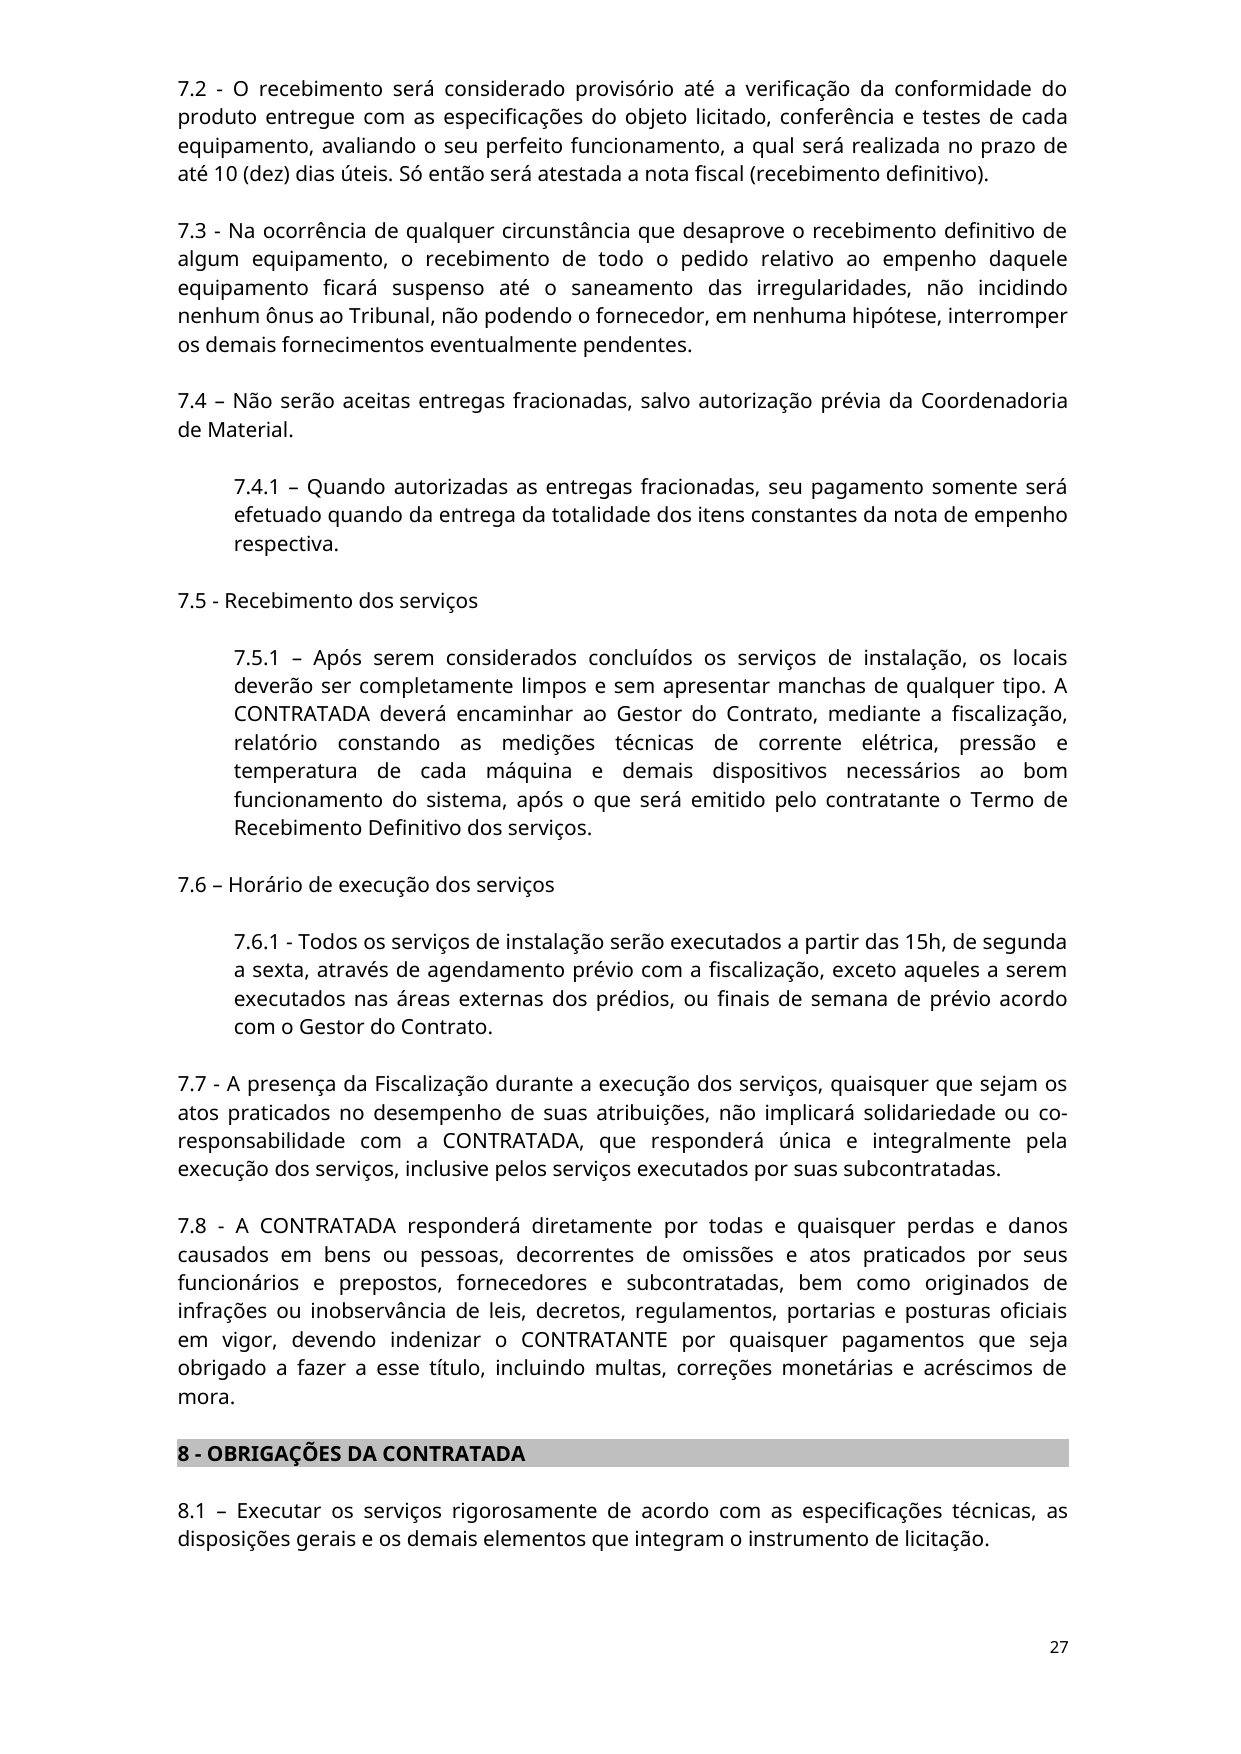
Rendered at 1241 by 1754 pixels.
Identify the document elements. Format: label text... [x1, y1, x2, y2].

text 7.6 – Horário de execução dos serviços [177, 870, 1069, 898]
text 8.1 – Executar os serviços rigorosamente de acordo com as especificações técnicas, as disposições gerais e os demais elementos que integram o instrumento de licitação. [177, 1496, 1069, 1553]
text 8 - OBRIGAÇÕES DA CONTRATADA [177, 1439, 1069, 1467]
text 7.6.1 - Todos os serviços de instalação serão executados a partir das 15h, de segunda a sexta, através de agendamento prévio com a fiscalização, exceto aqueles a serem executados nas áreas externas dos prédios, ou finais de semana de prévio acordo com o Gestor do Contrato. [233, 927, 1069, 1041]
text 7.2 - O recebimento será considerado provisório até a verificação da conformidade do produto entregue com as especificações do objeto licitado, conferência e testes de cada equipamento, avaliando o seu perfeito funcionamento, a qual será realizada no prazo de até 10 (dez) dias úteis. Só então será atestada a nota fiscal (recebimento definitivo). [177, 74, 1069, 188]
text 7.3 - Na ocorrência de qualquer circunstância que desaprove o recebimento definitivo de algum equipamento, o recebimento de todo o pedido relativo ao empenho daquele equipamento ficará suspenso até o saneamento das irregularidades, não incidindo nenhum ônus ao Tribunal, não podendo o fornecedor, em nenhuma hipótese, interromper os demais fornecimentos eventualmente pendentes. [177, 216, 1069, 358]
text 7.4.1 – Quando autorizadas as entregas fracionadas, seu pagamento somente será efetuado quando da entrega da totalidade dos itens constantes da nota de empenho respectiva. [233, 472, 1069, 557]
text 7.7 - A presença da Fiscalização durante a execução dos serviços, quaisquer que sejam os atos praticados no desempenho de suas atribuições, não implicará solidariedade ou co-responsabilidade com a CONTRATADA, que responderá única e integralmente pela execução dos serviços, inclusive pelos serviços executados por suas subcontratadas. [177, 1069, 1069, 1183]
text 7.5 - Recebimento dos serviços [177, 586, 1069, 614]
text 7.5.1 – Após serem considerados concluídos os serviços de instalação, os locais deverão ser completamente limpos e sem apresentar manchas de qualquer tipo. A CONTRATADA deverá encaminhar ao Gestor do Contrato, mediante a fiscalização, relatório constando as medições técnicas de corrente elétrica, pressão e temperatura de cada máquina e demais dispositivos necessários ao bom funcionamento do sistema, após o que será emitido pelo contratante o Termo de Recebimento Definitivo dos serviços. [233, 643, 1069, 842]
text 7.4 – Não serão aceitas entregas fracionadas, salvo autorização prévia da Coordenadoria de Material. [177, 387, 1069, 443]
text 7.8 - A CONTRATADA responderá diretamente por todas e quaisquer perdas e danos causados em bens ou pessoas, decorrentes de omissões e atos praticados por seus funcionários e prepostos, fornecedores e subcontratadas, bem como originados de infrações ou inobservância de leis, decretos, regulamentos, portarias e posturas oficiais em vigor, devendo indenizar o CONTRATANTE por quaisquer pagamentos que seja obrigado a fazer a esse título, incluindo multas, correções monetárias e acréscimos de mora. [177, 1211, 1069, 1410]
